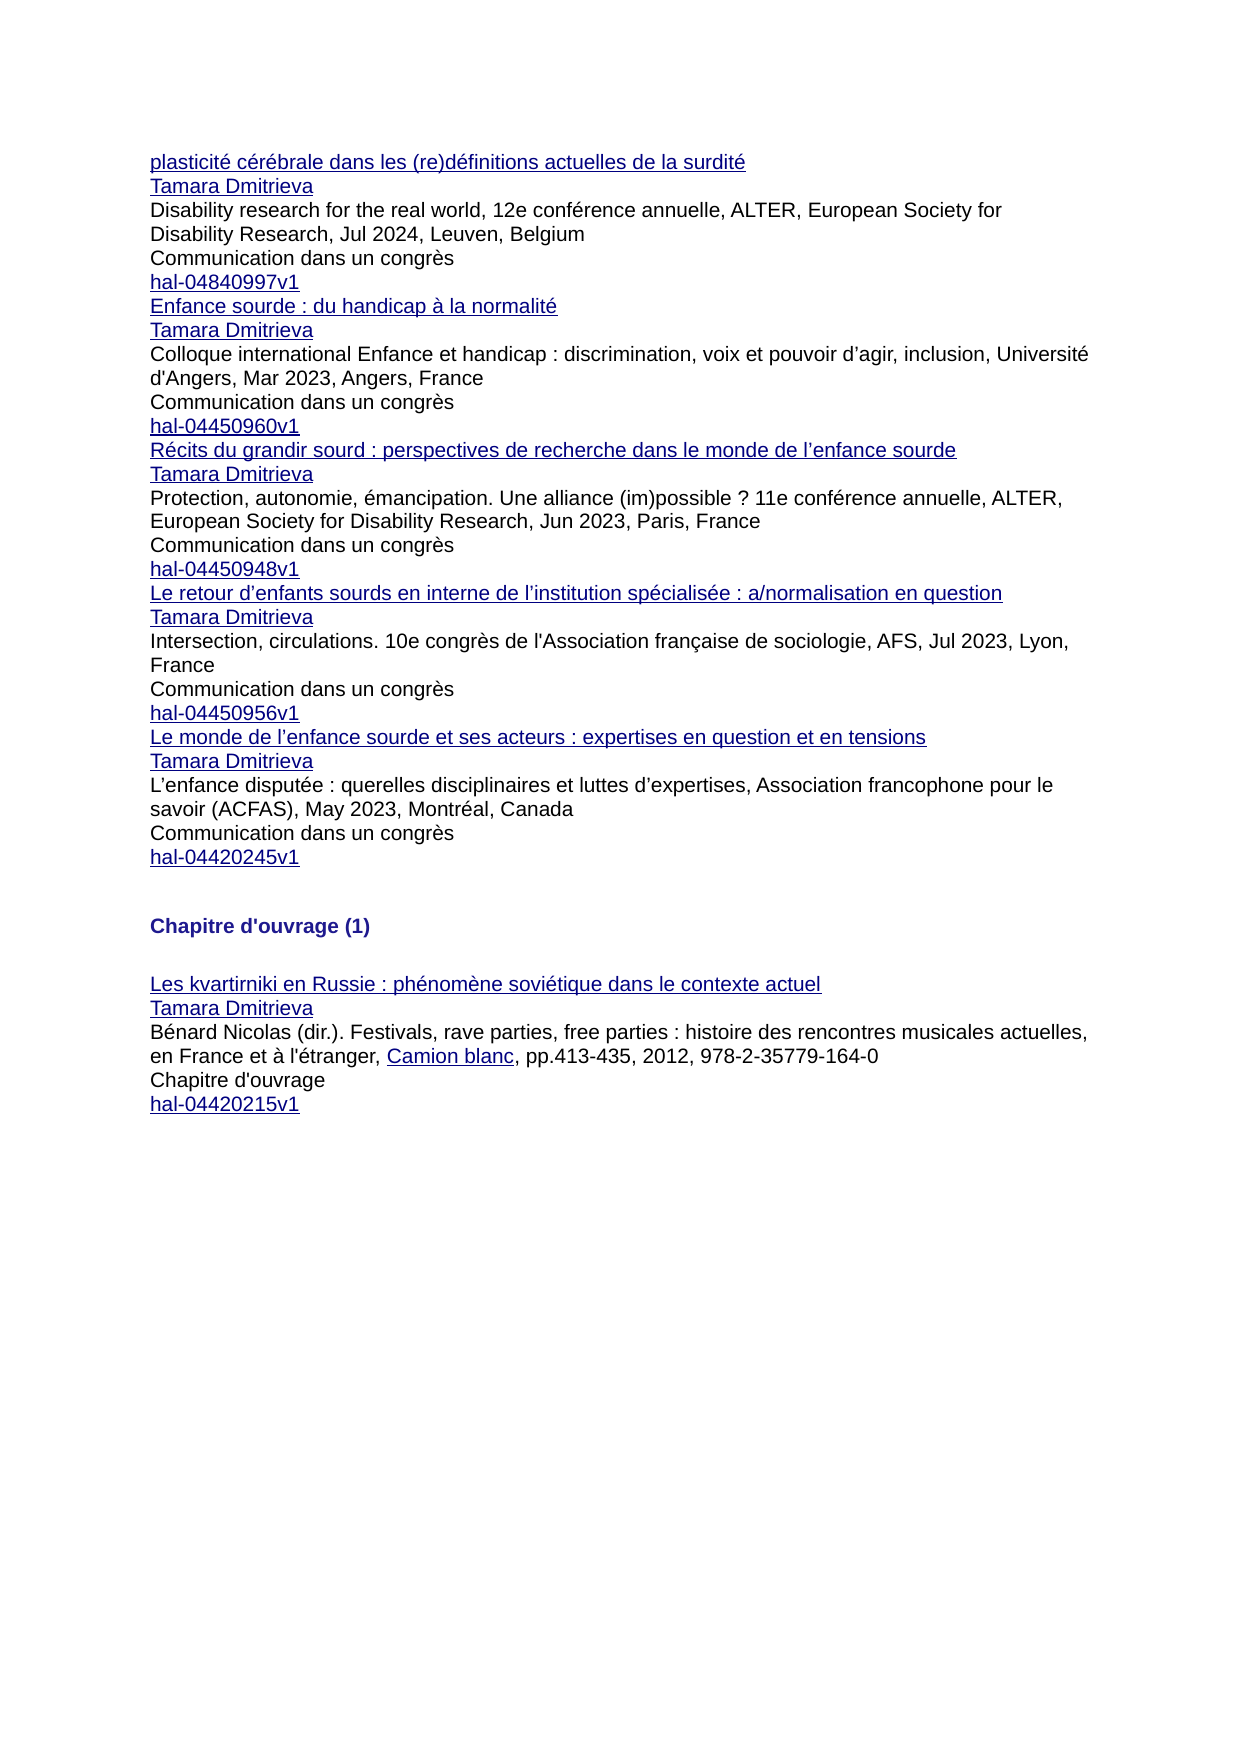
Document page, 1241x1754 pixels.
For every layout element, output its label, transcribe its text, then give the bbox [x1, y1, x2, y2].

subtitle Chapitre d'ouvrage (1) [150, 913, 1090, 937]
table_cell Récits du grandir sourd : perspectives de recherche dans le monde de l’enfance sourde Tamara Dmitrieva Protection, autonomie, émancipation. Une alliance (im)possible ? 11e conférence annuelle, ALTER, European Society for Disability Research, Jun 2023, Paris, France Communication dans un congrès hal-04450948v1 [150, 438, 1090, 581]
table_header Les kvartirniki en Russie : phénomène soviétique dans le contexte actuel Tamara Dmitrieva Bénard Nicolas (dir.). Festivals, rave parties, free parties : histoire des rencontres musicales actuelles, en France et à l'étranger, Camion blanc, pp.413-435, 2012, 978-2-35779-164-0 Chapitre d'ouvrage hal-04420215v1 [150, 972, 1090, 1116]
table_cell Les figures de l’enfance sourde au prisme des neurosciences : de la centralité de la notion de plasticité cérébrale dans les (re)définitions actuelles de la surdité Tamara Dmitrieva Disability research for the real world, 12e conférence annuelle, ALTER, European Society for Disability Research, Jul 2024, Leuven, Belgium Communication dans un congrès hal-04840997v1 [150, 150, 1090, 294]
table_cell Le retour d’enfants sourds en interne de l’institution spécialisée : a/normalisation en question Tamara Dmitrieva Intersection, circulations. 10e congrès de l'Association française de sociologie, AFS, Jul 2023, Lyon, France Communication dans un congrès hal-04450956v1 [150, 581, 1090, 725]
table_cell Enfance sourde : du handicap à la normalité Tamara Dmitrieva Colloque international Enfance et handicap : discrimination, voix et pouvoir d’agir, inclusion, Université d'Angers, Mar 2023, Angers, France Communication dans un congrès hal-04450960v1 [150, 294, 1090, 437]
table_cell Le monde de l’enfance sourde et ses acteurs : expertises en question et en tensions Tamara Dmitrieva L’enfance disputée : querelles disciplinaires et luttes d’expertises, Association francophone pour le savoir (ACFAS), May 2023, Montréal, Canada Communication dans un congrès hal-04420245v1 [150, 725, 1090, 869]
